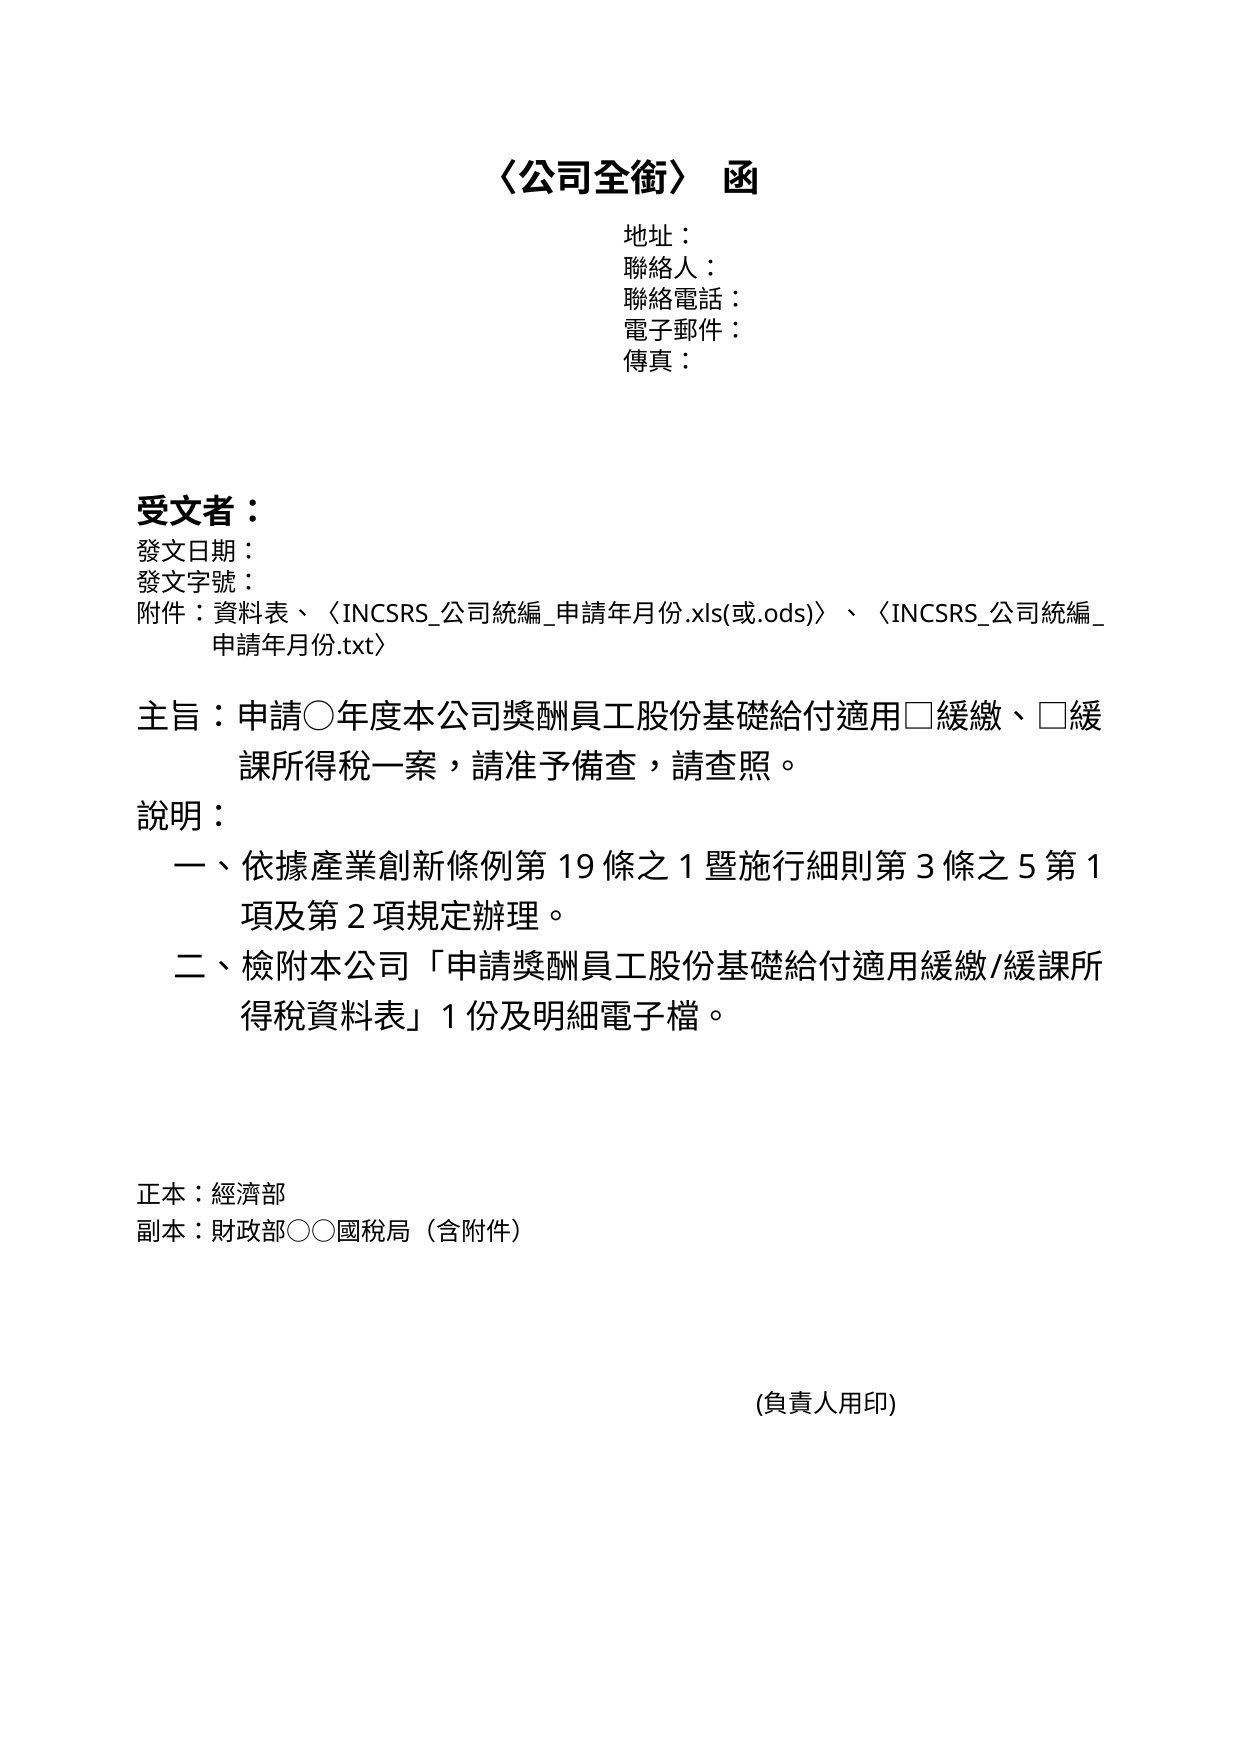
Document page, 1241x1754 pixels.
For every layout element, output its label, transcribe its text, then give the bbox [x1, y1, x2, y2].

text 正本：經濟部 [136, 1175, 1104, 1211]
text 地址： [623, 221, 1104, 252]
text 二、檢附本公司「申請獎酬員工股份基礎給付適用緩繳/緩課所得稅資料表」1份及明細電子檔。 [173, 939, 1104, 1039]
text 副本：財政部○○國稅局（含附件） [136, 1211, 1104, 1247]
text 主旨：申請○年度本公司獎酬員工股份基礎給付適用□緩繳、□緩課所得稅一案，請准予備查，請查照。 [136, 689, 1104, 789]
text 說明： [136, 789, 1104, 839]
text 傳真： [623, 346, 1104, 377]
text 聯絡電話： [623, 283, 1104, 314]
text 發文日期： [136, 535, 1104, 567]
text 發文字號： [136, 567, 1104, 598]
text 〈公司全銜〉 函 [136, 148, 1104, 202]
text (負責人用印) [756, 1384, 1104, 1420]
text 電子郵件： [623, 314, 1104, 346]
text 一、依據產業創新條例第19條之1暨施行細則第3條之5第1項及第2項規定辦理。 [173, 839, 1104, 939]
text 附件：資料表、〈INCSRS_公司統編_申請年月份.xls(或.ods)〉、〈INCSRS_公司統編_申請年月份.txt〉 [136, 598, 1104, 660]
text 聯絡人： [623, 252, 1104, 283]
text 受文者： [136, 477, 1104, 535]
